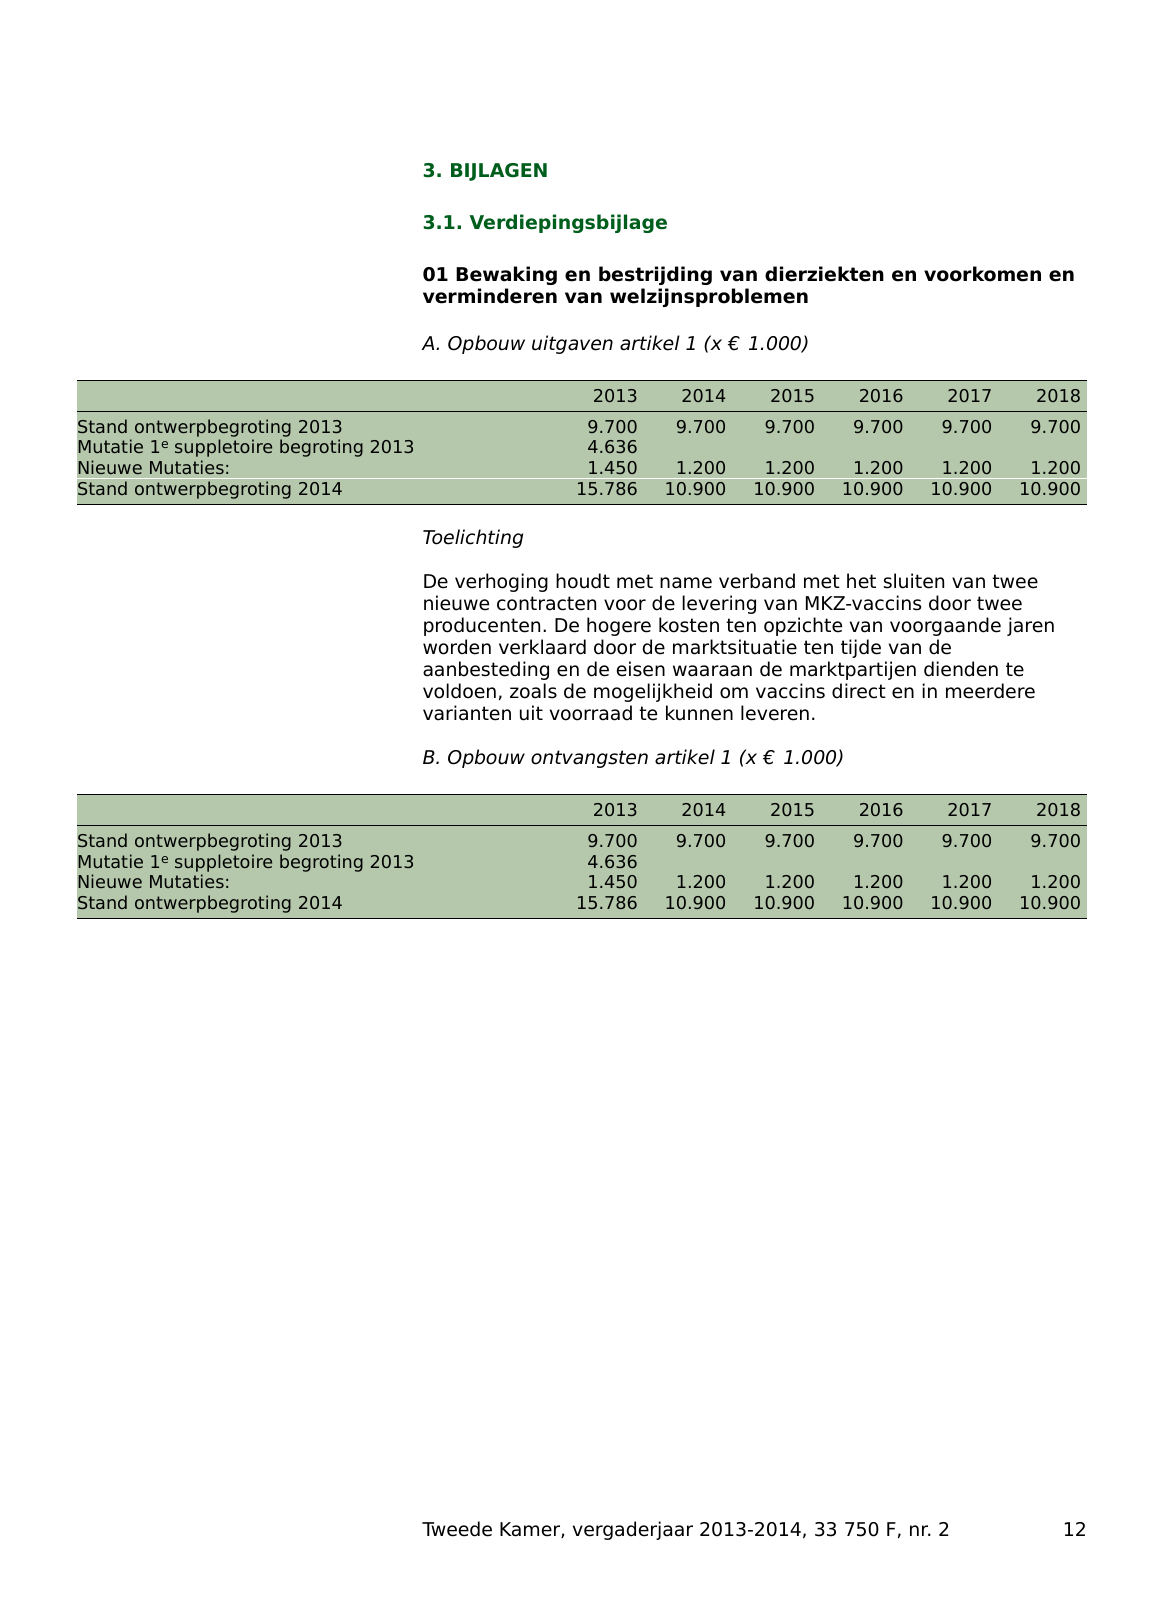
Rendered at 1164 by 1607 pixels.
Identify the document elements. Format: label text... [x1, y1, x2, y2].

table_cell 10.900 [998, 479, 1087, 504]
table_header 2017 [909, 795, 998, 825]
table_cell 9.700 [909, 412, 998, 437]
table_header [77, 795, 555, 825]
subtitle A. Opbouw uitgaven artikel 1 (x € 1.000) [422, 333, 1087, 355]
table_cell 10.900 [732, 893, 821, 918]
subtitle Toelichting [422, 527, 1087, 549]
table_cell 10.900 [821, 479, 909, 504]
table_cell Mutatie 1e suppletoire begroting 2013 [77, 437, 555, 458]
table_cell [909, 852, 998, 872]
table_cell Stand ontwerpbegroting 2014 [77, 479, 555, 504]
table_cell 4.636 [555, 852, 644, 872]
table_header 2015 [732, 795, 821, 825]
table_cell [821, 852, 909, 872]
table_cell 1.200 [732, 458, 821, 478]
subtitle 3.1. Verdiepingsbijlage [422, 212, 1087, 234]
table_header 2016 [821, 795, 909, 825]
table_cell 9.700 [732, 826, 821, 852]
table_cell 9.700 [909, 826, 998, 852]
table_header 2018 [998, 795, 1087, 825]
table_cell 1.200 [909, 458, 998, 478]
table_cell 4.636 [555, 437, 644, 458]
subtitle B. Opbouw ontvangsten artikel 1 (x € 1.000) [422, 747, 1087, 769]
table_cell 9.700 [998, 412, 1087, 437]
table_cell Nieuwe Mutaties: [77, 872, 555, 893]
table_cell 1.200 [998, 458, 1087, 478]
table_cell Nieuwe Mutaties: [77, 458, 555, 478]
table_cell [821, 437, 909, 458]
table_cell 9.700 [821, 412, 909, 437]
table_header 2013 [555, 381, 644, 411]
table_cell [998, 437, 1087, 458]
table_cell Stand ontwerpbegroting 2013 [77, 412, 555, 437]
table_cell 9.700 [555, 826, 644, 852]
table_cell 1.200 [644, 872, 732, 893]
table_cell [644, 852, 732, 872]
table_cell 9.700 [644, 826, 732, 852]
table_header 2018 [998, 381, 1087, 411]
table_header 2016 [821, 381, 909, 411]
table_cell 1.200 [732, 872, 821, 893]
table_cell 10.900 [909, 479, 998, 504]
table_cell [732, 437, 821, 458]
table_cell 9.700 [732, 412, 821, 437]
table_header 2014 [644, 795, 732, 825]
table_cell [644, 437, 732, 458]
table_cell [732, 852, 821, 872]
table_cell 1.200 [644, 458, 732, 478]
table_cell 9.700 [555, 412, 644, 437]
table_header 2017 [909, 381, 998, 411]
subtitle 3. BIJLAGEN [422, 160, 1087, 182]
subtitle 01 Bewaking en bestrijding van dierziekten en voorkomen en verminderen van welzijnsproblemen [422, 264, 1087, 308]
table_cell 1.200 [821, 872, 909, 893]
table_header 2014 [644, 381, 732, 411]
table_header [77, 381, 555, 411]
table_cell 15.786 [555, 893, 644, 918]
table_cell 1.450 [555, 872, 644, 893]
table_cell 15.786 [555, 479, 644, 504]
table_cell 1.200 [821, 458, 909, 478]
table_cell 10.900 [821, 893, 909, 918]
table_header 2013 [555, 795, 644, 825]
table_cell 10.900 [909, 893, 998, 918]
table_cell [998, 852, 1087, 872]
table_cell 10.900 [644, 479, 732, 504]
table_cell 10.900 [732, 479, 821, 504]
table_cell Stand ontwerpbegroting 2013 [77, 826, 555, 852]
table_cell Mutatie 1e suppletoire begroting 2013 [77, 852, 555, 872]
table_cell 9.700 [644, 412, 732, 437]
table_cell 1.200 [909, 872, 998, 893]
text De verhoging houdt met name verband met het sluiten van twee nieuwe contracten voor de levering van MKZ-vaccins door twee producenten. De hogere kosten ten opzichte van voorgaande jaren worden verklaard door de marktsituatie ten tijde van de aanbesteding en de eisen waaraan de marktpartijen dienden te voldoen, zoals de mogelijkheid om vaccins direct en in meerdere varianten uit voorraad te kunnen leveren. [422, 571, 1087, 725]
table_cell Stand ontwerpbegroting 2014 [77, 893, 555, 918]
table_cell 1.450 [555, 458, 644, 478]
table_cell [909, 437, 998, 458]
table_cell 9.700 [821, 826, 909, 852]
table_cell 10.900 [644, 893, 732, 918]
table_header 2015 [732, 381, 821, 411]
table_cell 9.700 [998, 826, 1087, 852]
table_cell 10.900 [998, 893, 1087, 918]
table_cell 1.200 [998, 872, 1087, 893]
